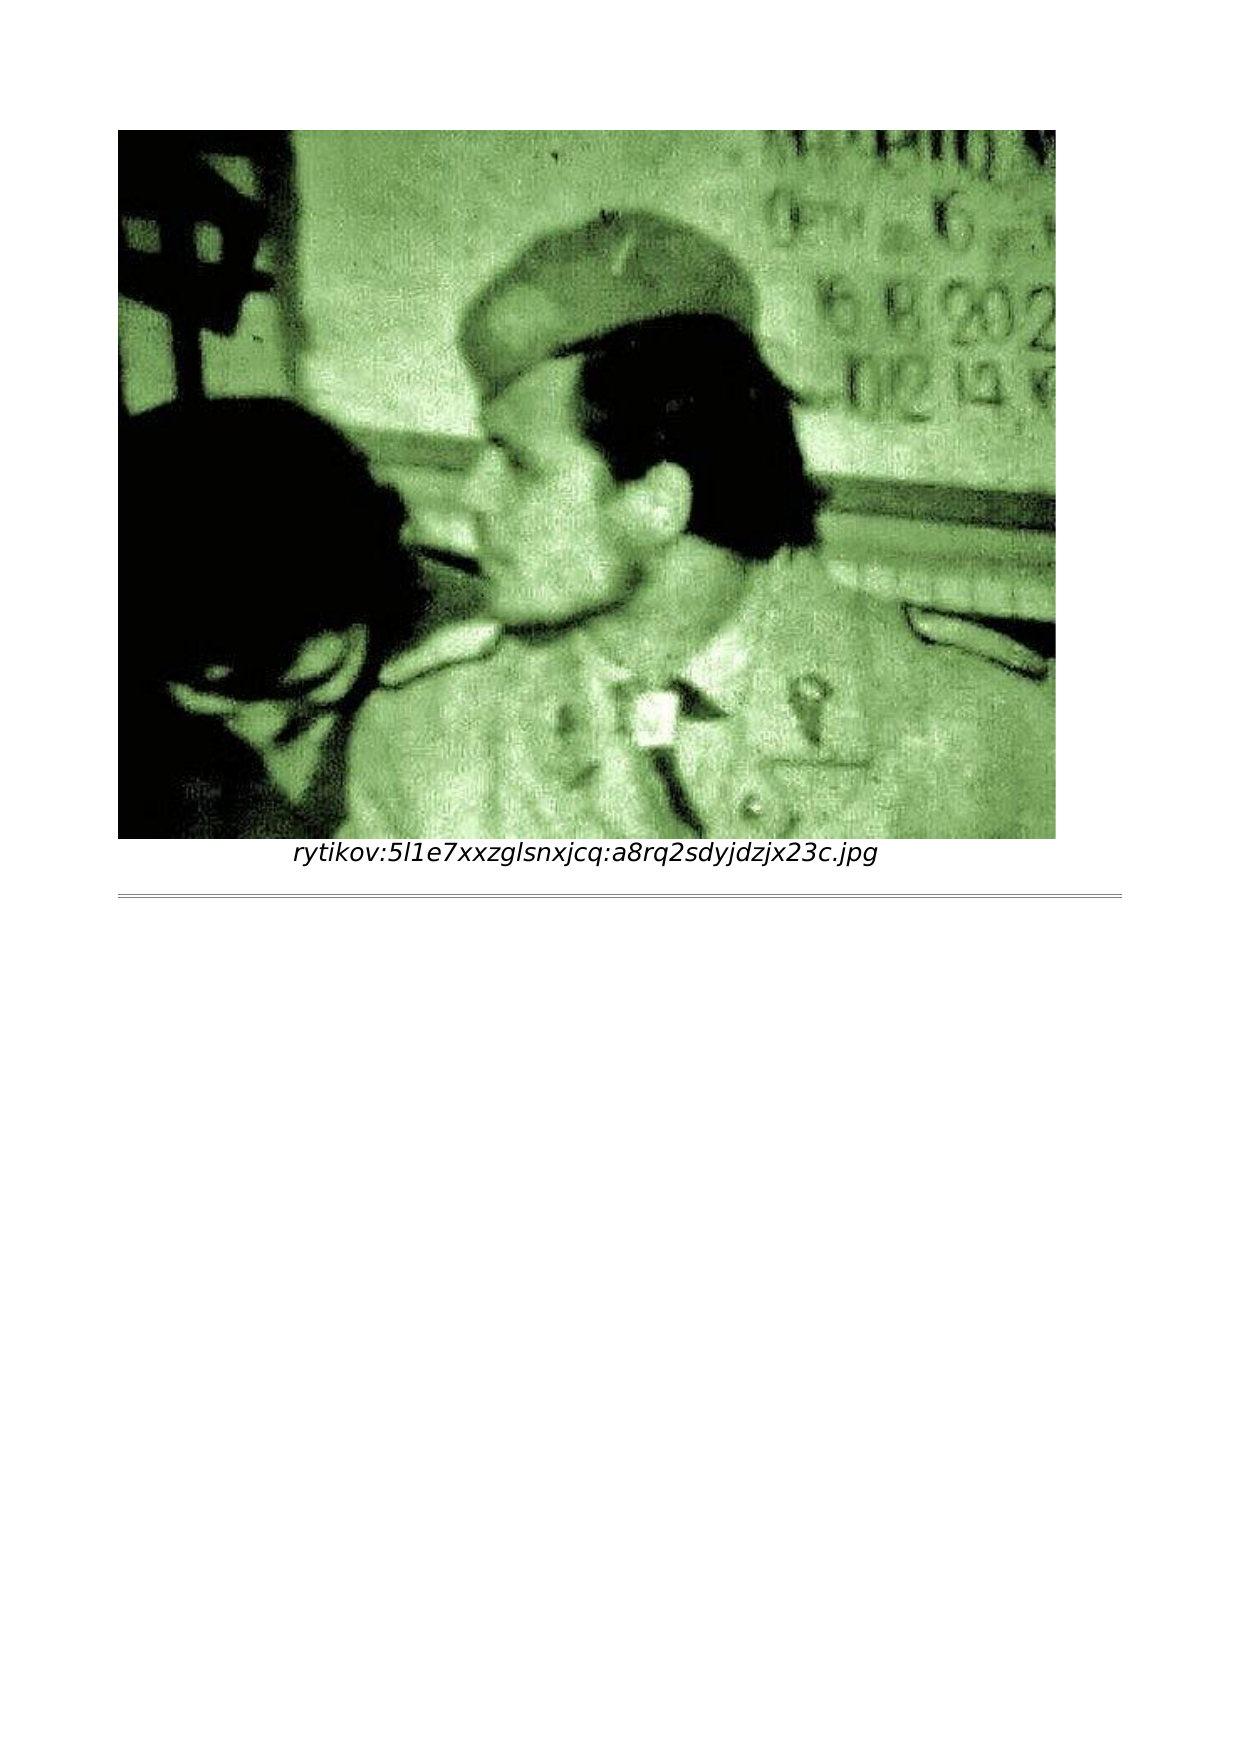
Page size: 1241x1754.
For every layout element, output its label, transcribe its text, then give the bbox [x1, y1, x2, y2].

text rytikov:5l1e7xxzglsnxjcq:a8rq2sdyjdzjx23c.jpg [118, 839, 1056, 867]
picture [118, 130, 1056, 839]
